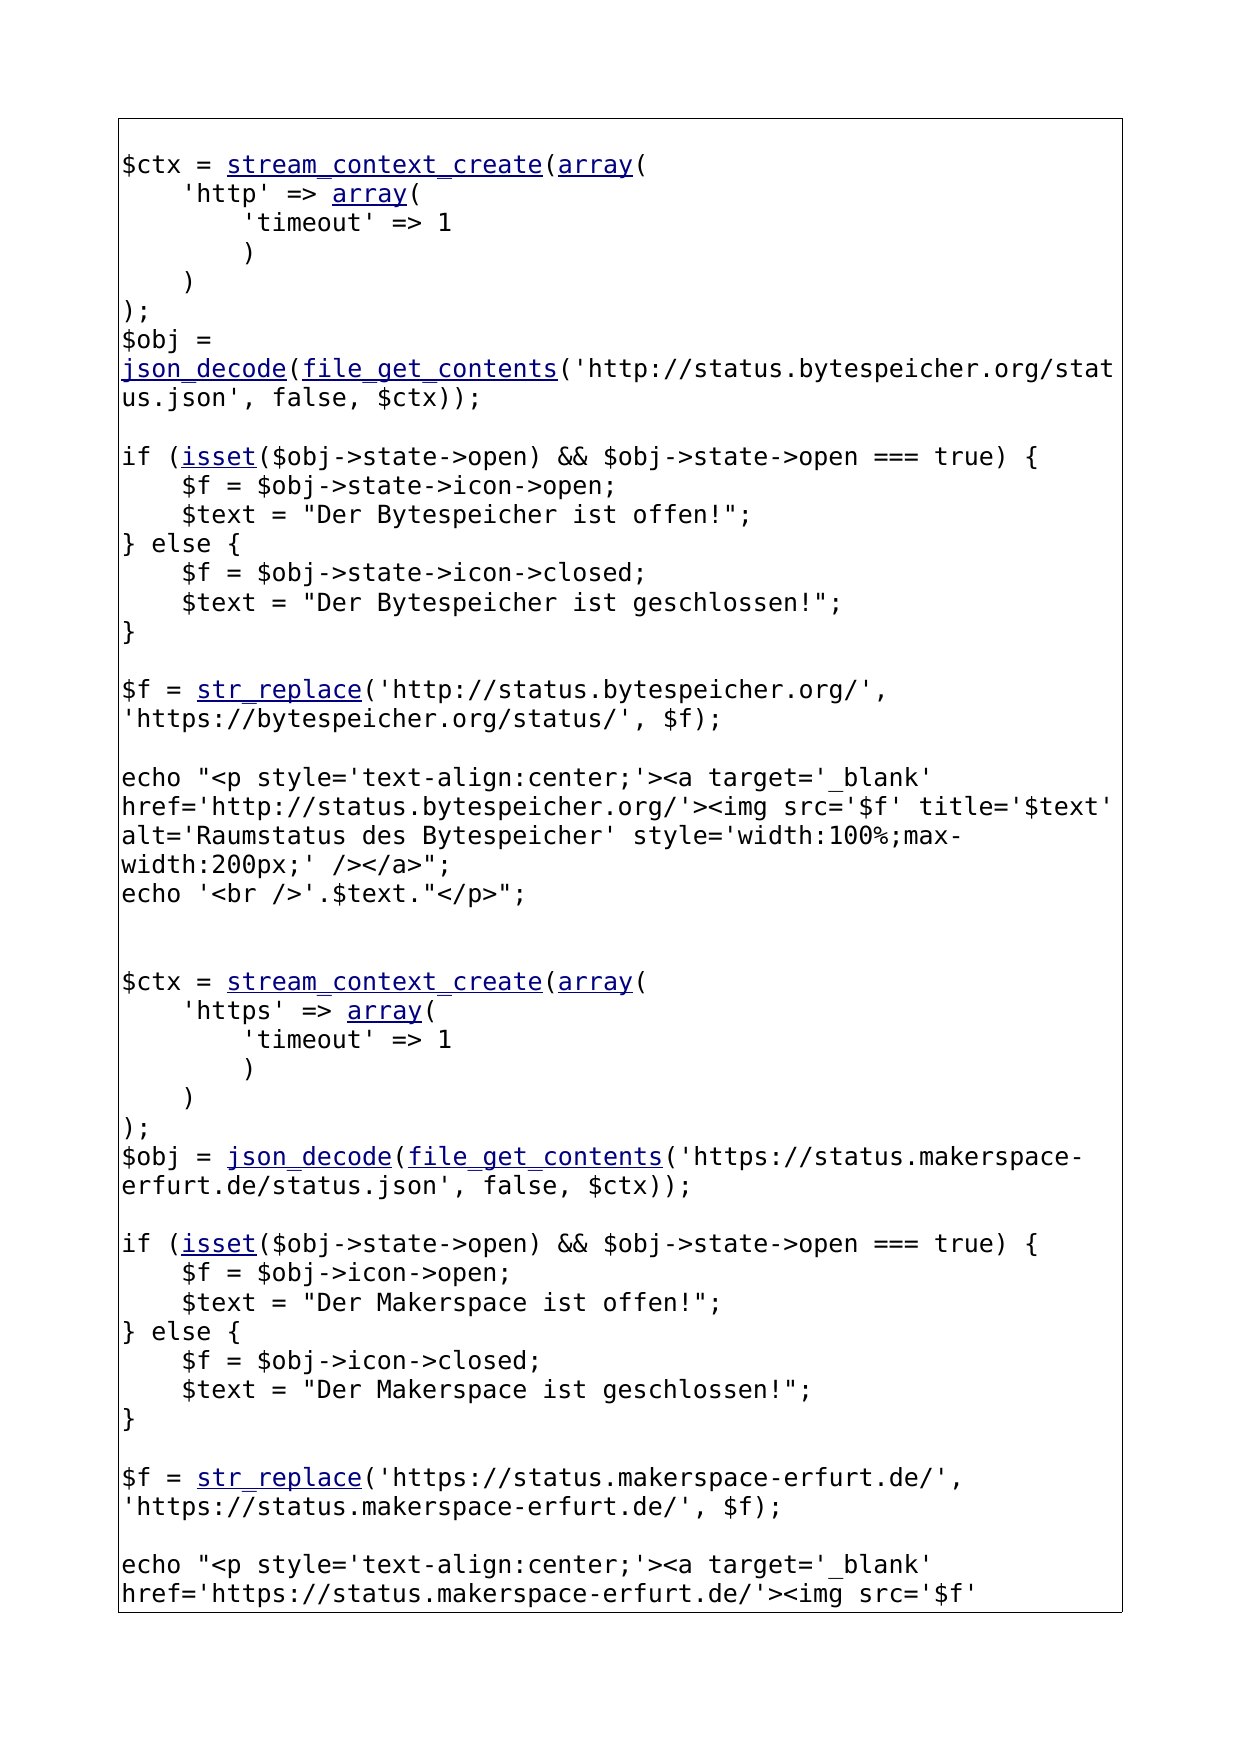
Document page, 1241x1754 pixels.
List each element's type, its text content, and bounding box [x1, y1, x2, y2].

table_header $ctx = stream_context_create(array( 'http' => array( 'timeout' => 1 ) ) ); $obj = json_decode(file_get_contents('http://status.bytespeicher.org/status.json', false, $ctx)); if (isset($obj->state->open) && $obj->state->open === true) { $f = $obj->state->icon->open; $text = "Der Bytespeicher ist offen!"; } else { $f = $obj->state->icon->closed; $text = "Der Bytespeicher ist geschlossen!"; } $f = str_replace('http://status.bytespeicher.org/', 'https://bytespeicher.org/status/', $f); echo "<p style='text-align:center;'><a target='_blank' href='http://status.bytespeicher.org/'><img src='$f' title='$text' alt='Raumstatus des Bytespeicher' style='width:100%;max-width:200px;' /></a>"; echo '<br />'.$text."</p>"; $ctx = stream_context_create(array( 'https' => array( 'timeout' => 1 ) ) ); $obj = json_decode(file_get_contents('https://status.makerspace-erfurt.de/status.json', false, $ctx)); if (isset($obj->state->open) && $obj->state->open === true) { $f = $obj->icon->open; $text = "Der Makerspace ist offen!"; } else { $f = $obj->icon->closed; $text = "Der Makerspace ist geschlossen!"; } $f = str_replace('https://status.makerspace-erfurt.de/', 'https://status.makerspace-erfurt.de/', $f); echo "<p style='text-align:center;'><a target='_blank' href='https://status.makerspace-erfurt.de/'><img src='$f' [119, 119, 1122, 1612]
